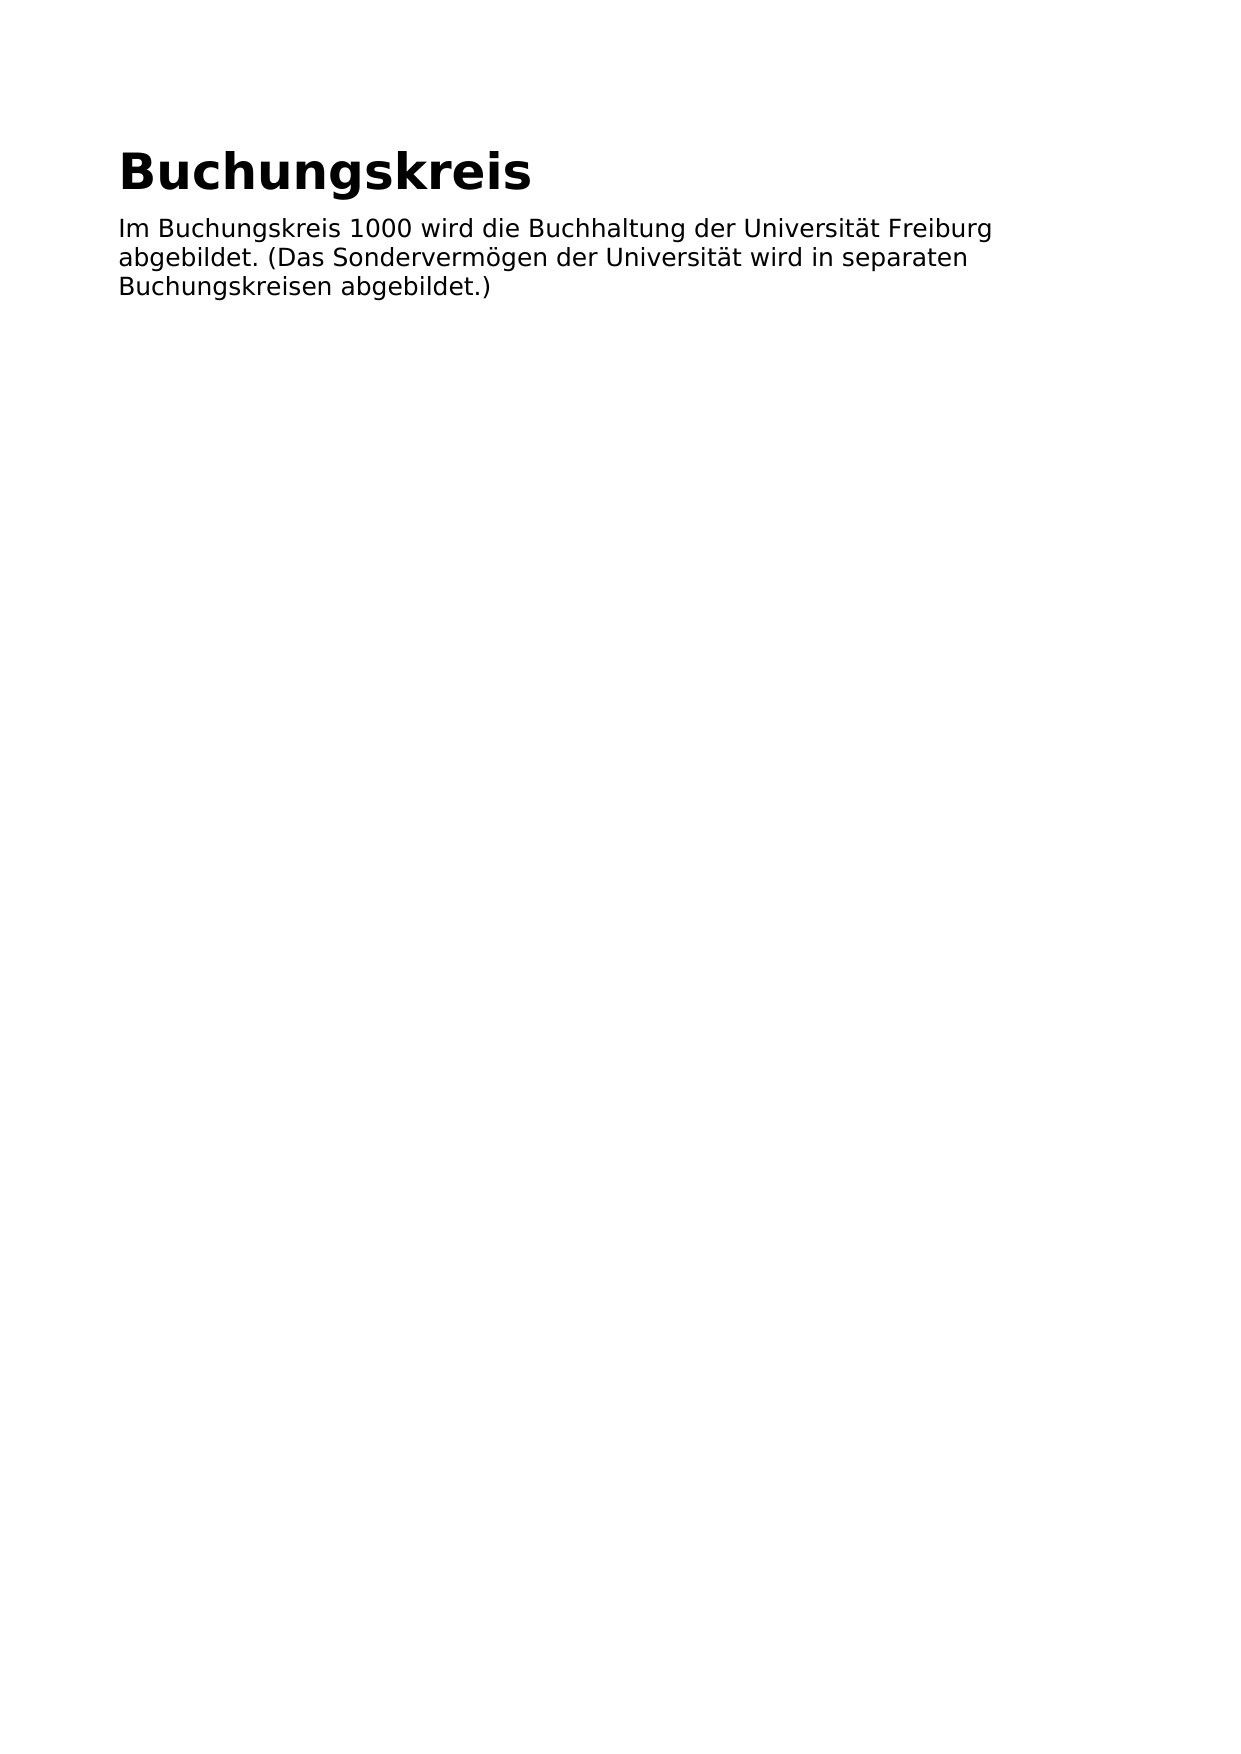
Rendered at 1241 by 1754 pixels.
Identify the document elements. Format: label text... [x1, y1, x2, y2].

text Im Buchungskreis 1000 wird die Buchhaltung der Universität Freiburg abgebildet. (Das Sondervermögen der Universität wird in separaten Buchungskreisen abgebildet.) [118, 214, 1122, 301]
subtitle Buchungskreis [118, 143, 1122, 201]
